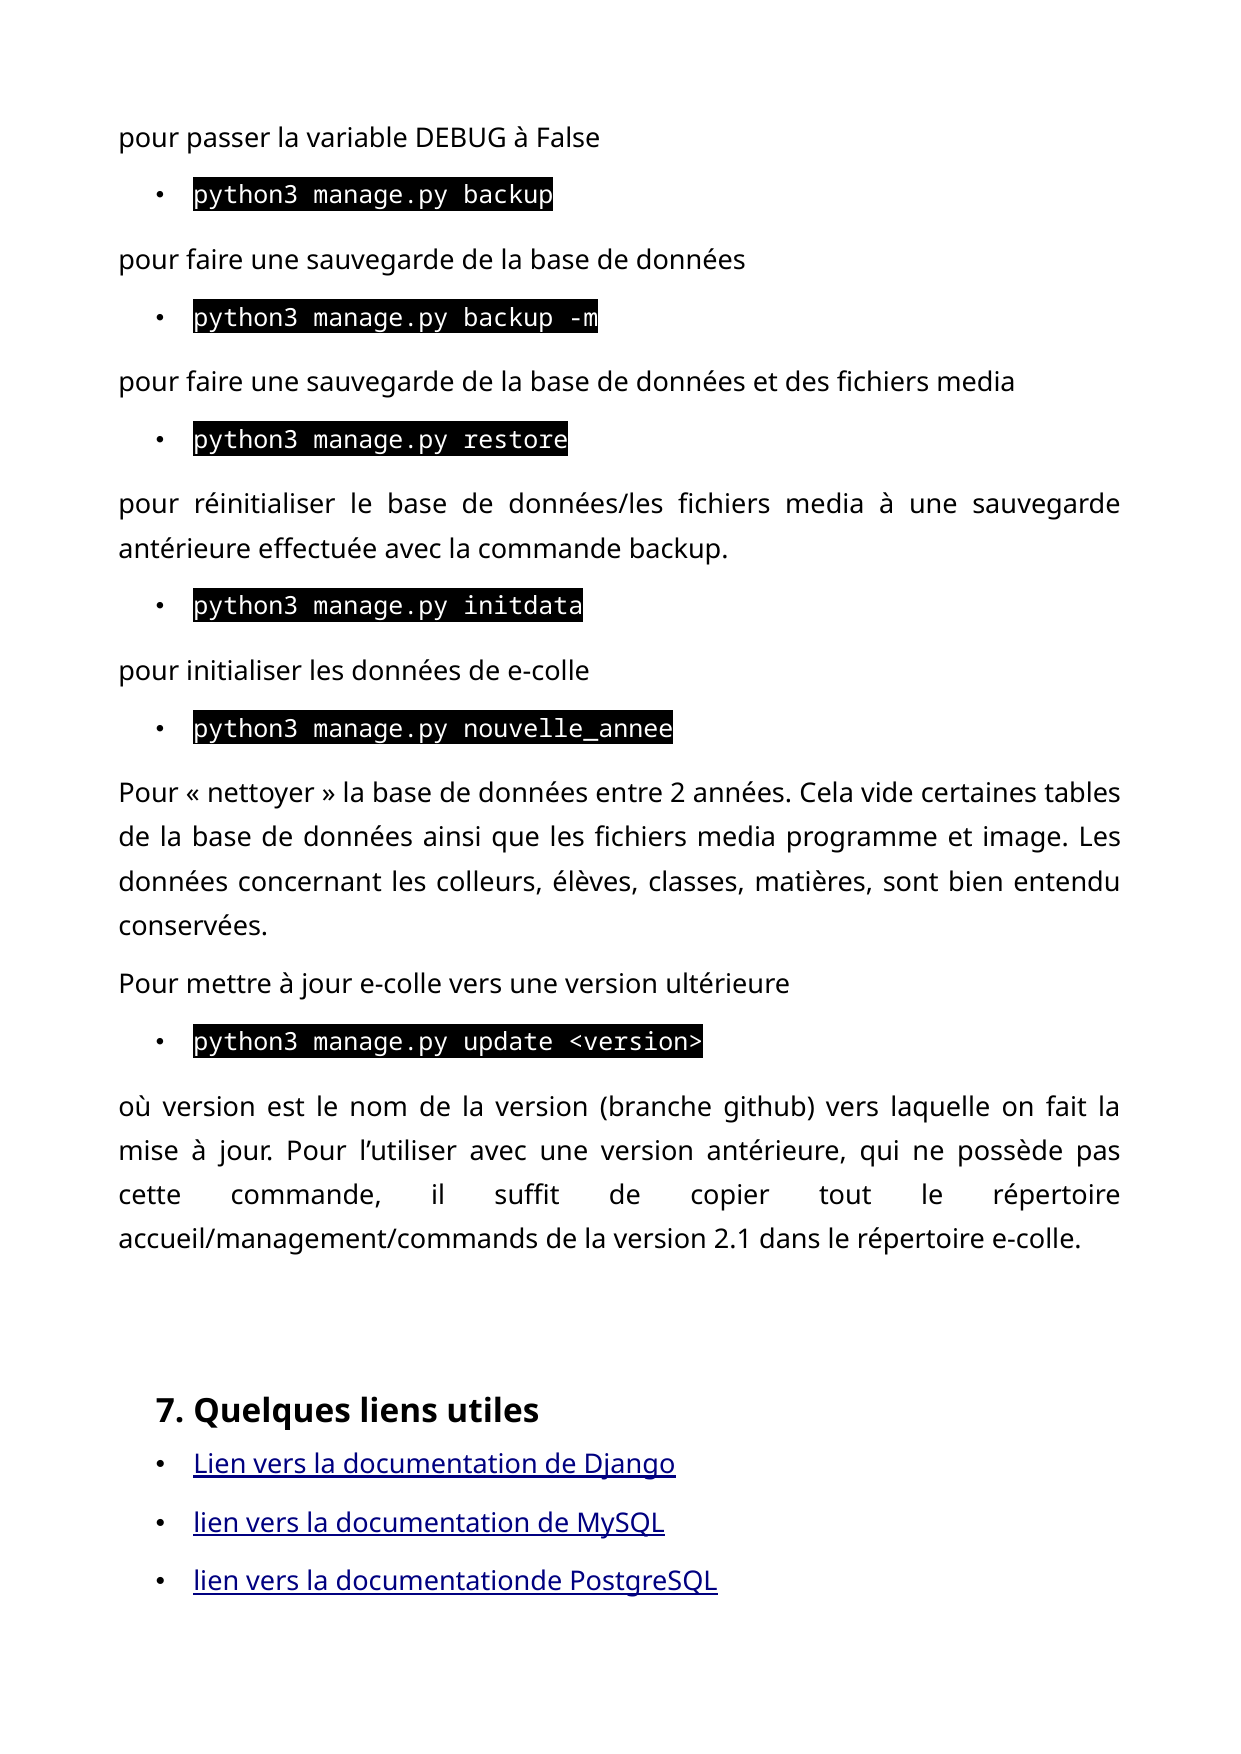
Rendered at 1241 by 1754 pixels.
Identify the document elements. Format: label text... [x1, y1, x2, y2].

list python3 manage.py initdata [156, 588, 193, 622]
list Lien vers la documentation de Django [156, 1444, 1122, 1481]
list lien vers la documentation de MySQL [156, 1503, 1122, 1540]
list python3 manage.py backup [156, 177, 193, 211]
subtitle Quelques liens utiles [156, 1386, 1122, 1432]
text pour faire une sauvegarde de la base de données [118, 240, 1122, 277]
text Pour mettre à jour e-colle vers une version ultérieure [118, 965, 1122, 1002]
list python3 manage.py backup -m [598, 299, 1122, 333]
list python3 manage.py update <version> [156, 1024, 193, 1058]
text où version est le nom de la version (branche github) vers laquelle on fait la mise à jour. Pour l’utiliser avec une version antérieure, qui ne possède pas cette commande, il suffit de copier tout le répertoire accueil/management/commands de la version 2.1 dans le répertoire e-colle. [118, 1087, 1122, 1257]
text pour initialiser les données de e-colle [118, 651, 1122, 688]
list python3 manage.py backup [553, 177, 1122, 211]
list python3 manage.py restore [156, 421, 193, 456]
list python3 manage.py initdata [583, 588, 1122, 622]
list lien vers la documentationde PostgreSQL [156, 1562, 1122, 1599]
list python3 manage.py update <version> [703, 1024, 1122, 1058]
list python3 manage.py nouvelle_annee [673, 710, 1122, 744]
text pour réinitialiser le base de données/les fichiers media à une sauvegarde antérieure effectuée avec la commande backup. [118, 485, 1122, 566]
list python3 manage.py nouvelle_annee [156, 710, 193, 744]
text pour faire une sauvegarde de la base de données et des fichiers media [118, 363, 1122, 399]
text pour passer la variable DEBUG à False [118, 118, 1122, 155]
text Pour « nettoyer » la base de données entre 2 années. Cela vide certaines tables de la base de données ainsi que les fichiers media programme et image. Les données concernant les colleurs, élèves, classes, matières, sont bien entendu conservées. [118, 774, 1122, 943]
list python3 manage.py restore [568, 421, 1122, 456]
list python3 manage.py backup -m [156, 299, 193, 333]
